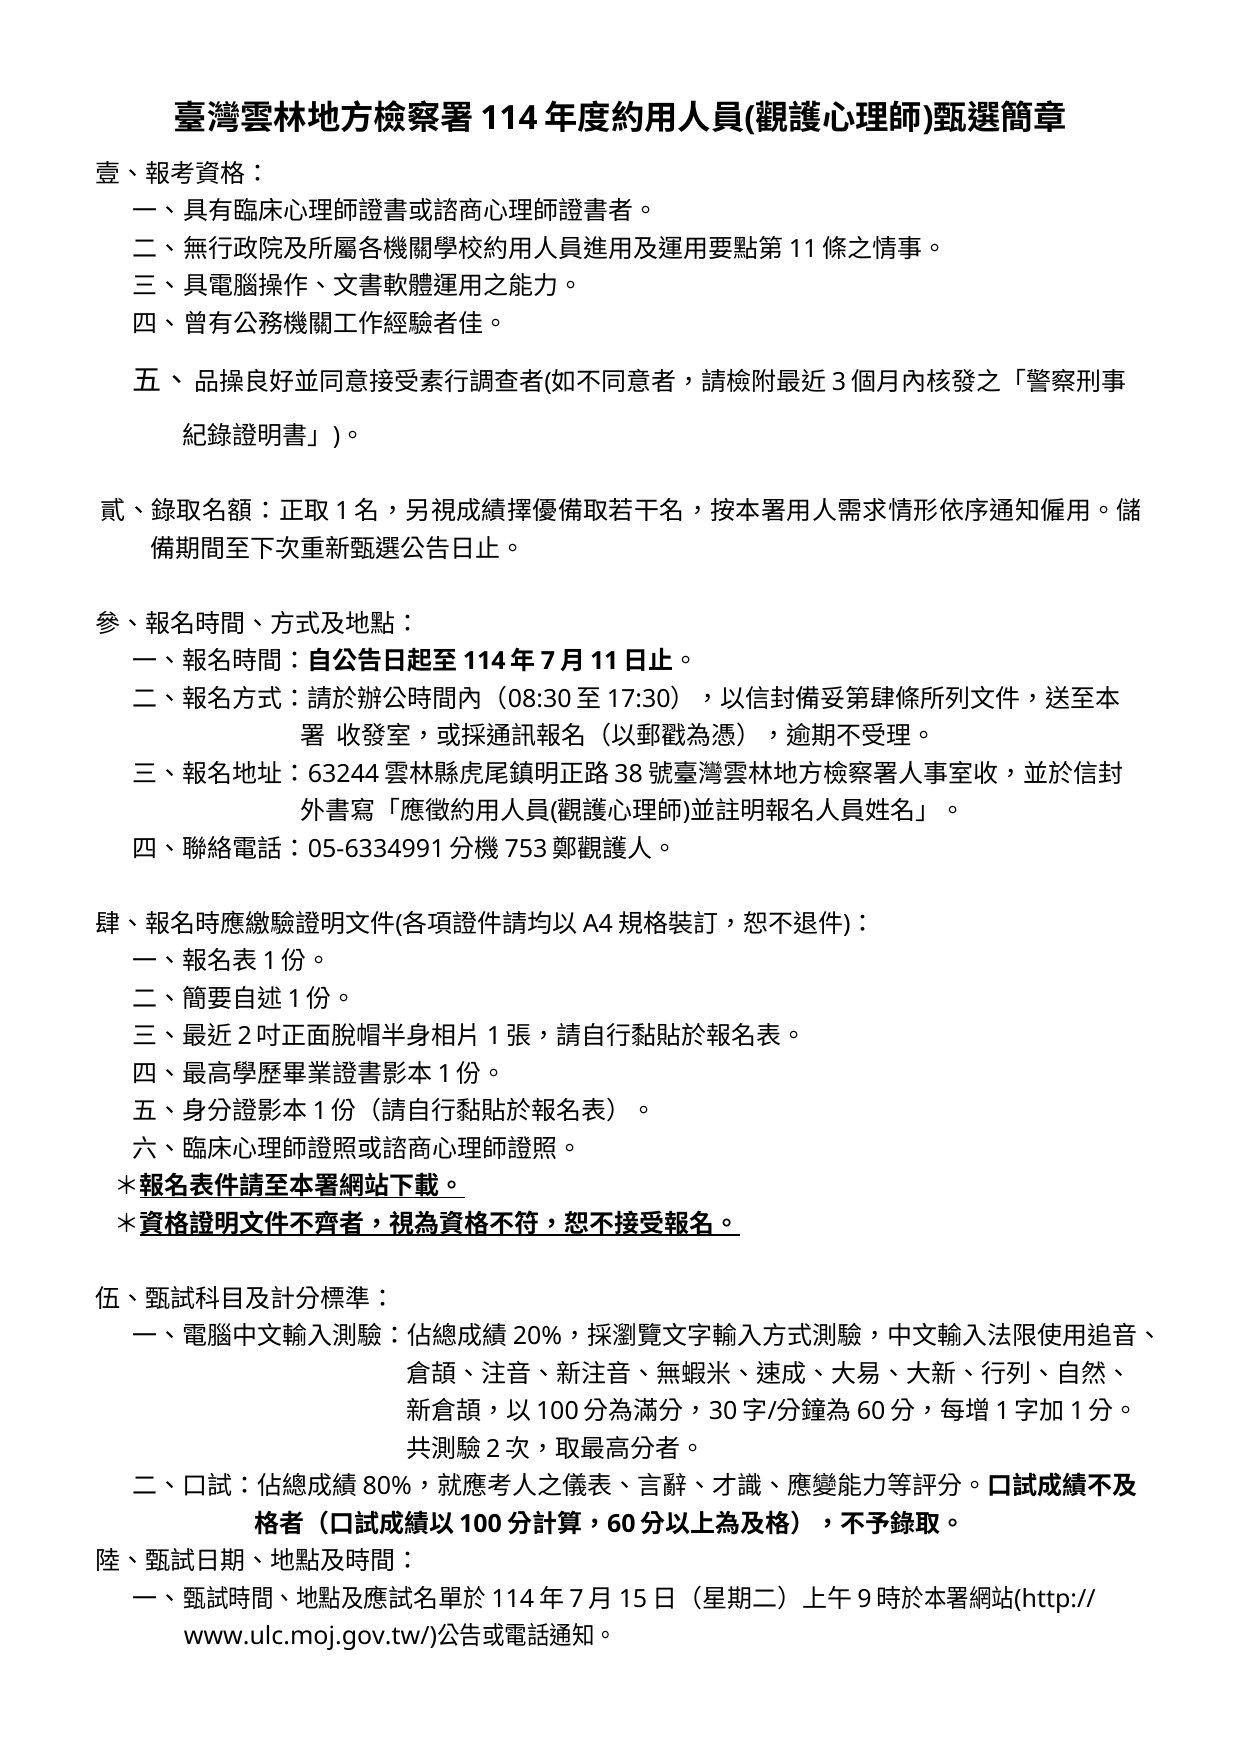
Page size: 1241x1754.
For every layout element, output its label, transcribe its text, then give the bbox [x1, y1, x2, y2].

text 二、簡要自述1份。 [132, 977, 1145, 1015]
list 具有臨床心理師證書或諮商心理師證書者。 [133, 190, 1145, 227]
text ＊報名表件請至本署網站下載。 [95, 1165, 1145, 1202]
text 參、報名時間、方式及地點： [95, 602, 1145, 640]
text 一、報名表1份。 [132, 940, 1145, 977]
text 四、最高學歷畢業證書影本1份。 [132, 1052, 1145, 1090]
text ＊資格證明文件不齊者，視為資格不符，恕不接受報名。 [95, 1202, 1145, 1240]
text 一、報名時間：自公告日起至114年7月11日止。 [133, 640, 1145, 677]
text 三、最近2吋正面脫帽半身相片1張，請自行黏貼於報名表。 [132, 1015, 1145, 1052]
list 具電腦操作、文書軟體運用之能力。 [133, 265, 1145, 302]
text 三、報名地址：63244雲林縣虎尾鎮明正路38號臺灣雲林地方檢察署人事室收，並於信封外書寫「應徵約用人員(觀護心理師)並註明報名人員姓名」。 [133, 752, 1145, 827]
list 甄試時間、地點及應試名單於114年7月15日（星期二）上午9時於本署網站(http://www.ulc.moj.gov.tw/)公告或電話通知。 [133, 1577, 1145, 1652]
text 臺灣雲林地方檢察署114年度約用人員(觀護心理師)甄選簡章 [95, 77, 1145, 152]
text 二、報名方式：請於辦公時間內（08:30至17:30），以信封備妥第肆條所列文件，送至本署 收發室，或採通訊報名（以郵戳為憑），逾期不受理。 [133, 677, 1145, 752]
text 一、電腦中文輸入測驗：佔總成績20%，採瀏覽文字輸入方式測驗，中文輸入法限使用追音、倉頡、注音、新注音、無蝦米、速成、大易、大新、行列、自然、新倉頡，以100分為滿分，30字/分鐘為60分，每增1字加1分。共測驗2次，取最高分者。 [133, 1315, 1145, 1465]
text 二、口試：佔總成績80%，就應考人之儀表、言辭、才識、應變能力等評分。口試成績不及格者（口試成績以100分計算，60分以上為及格），不予錄取。 [132, 1465, 1145, 1540]
text 壹、報考資格： [95, 152, 1145, 190]
text 伍、甄試科目及計分標準： [95, 1277, 1145, 1315]
text 肆、報名時應繳驗證明文件(各項證件請均以A4規格裝訂，恕不退件)： [95, 902, 1145, 940]
text 陸、甄試日期、地點及時間： [95, 1540, 1145, 1577]
text 貳、錄取名額：正取1名，另視成績擇優備取若干名，按本署用人需求情形依序通知僱用。儲備期間至下次重新甄選公告日止。 [100, 490, 1145, 565]
text 六、臨床心理師證照或諮商心理師證照。 [132, 1127, 1145, 1165]
list 無行政院及所屬各機關學校約用人員進用及運用要點第11條之情事。 [133, 227, 1145, 265]
list 品操良好並同意接受素行調查者(如不同意者，請檢附最近3個月內核發之「警察刑事紀錄證明書」)。 [133, 340, 1145, 452]
list 曾有公務機關工作經驗者佳。 [133, 302, 1145, 340]
text 五、身分證影本1份（請自行黏貼於報名表）。 [132, 1090, 1145, 1127]
text 四、聯絡電話：05-6334991分機753鄭觀護人。 [133, 827, 1145, 865]
